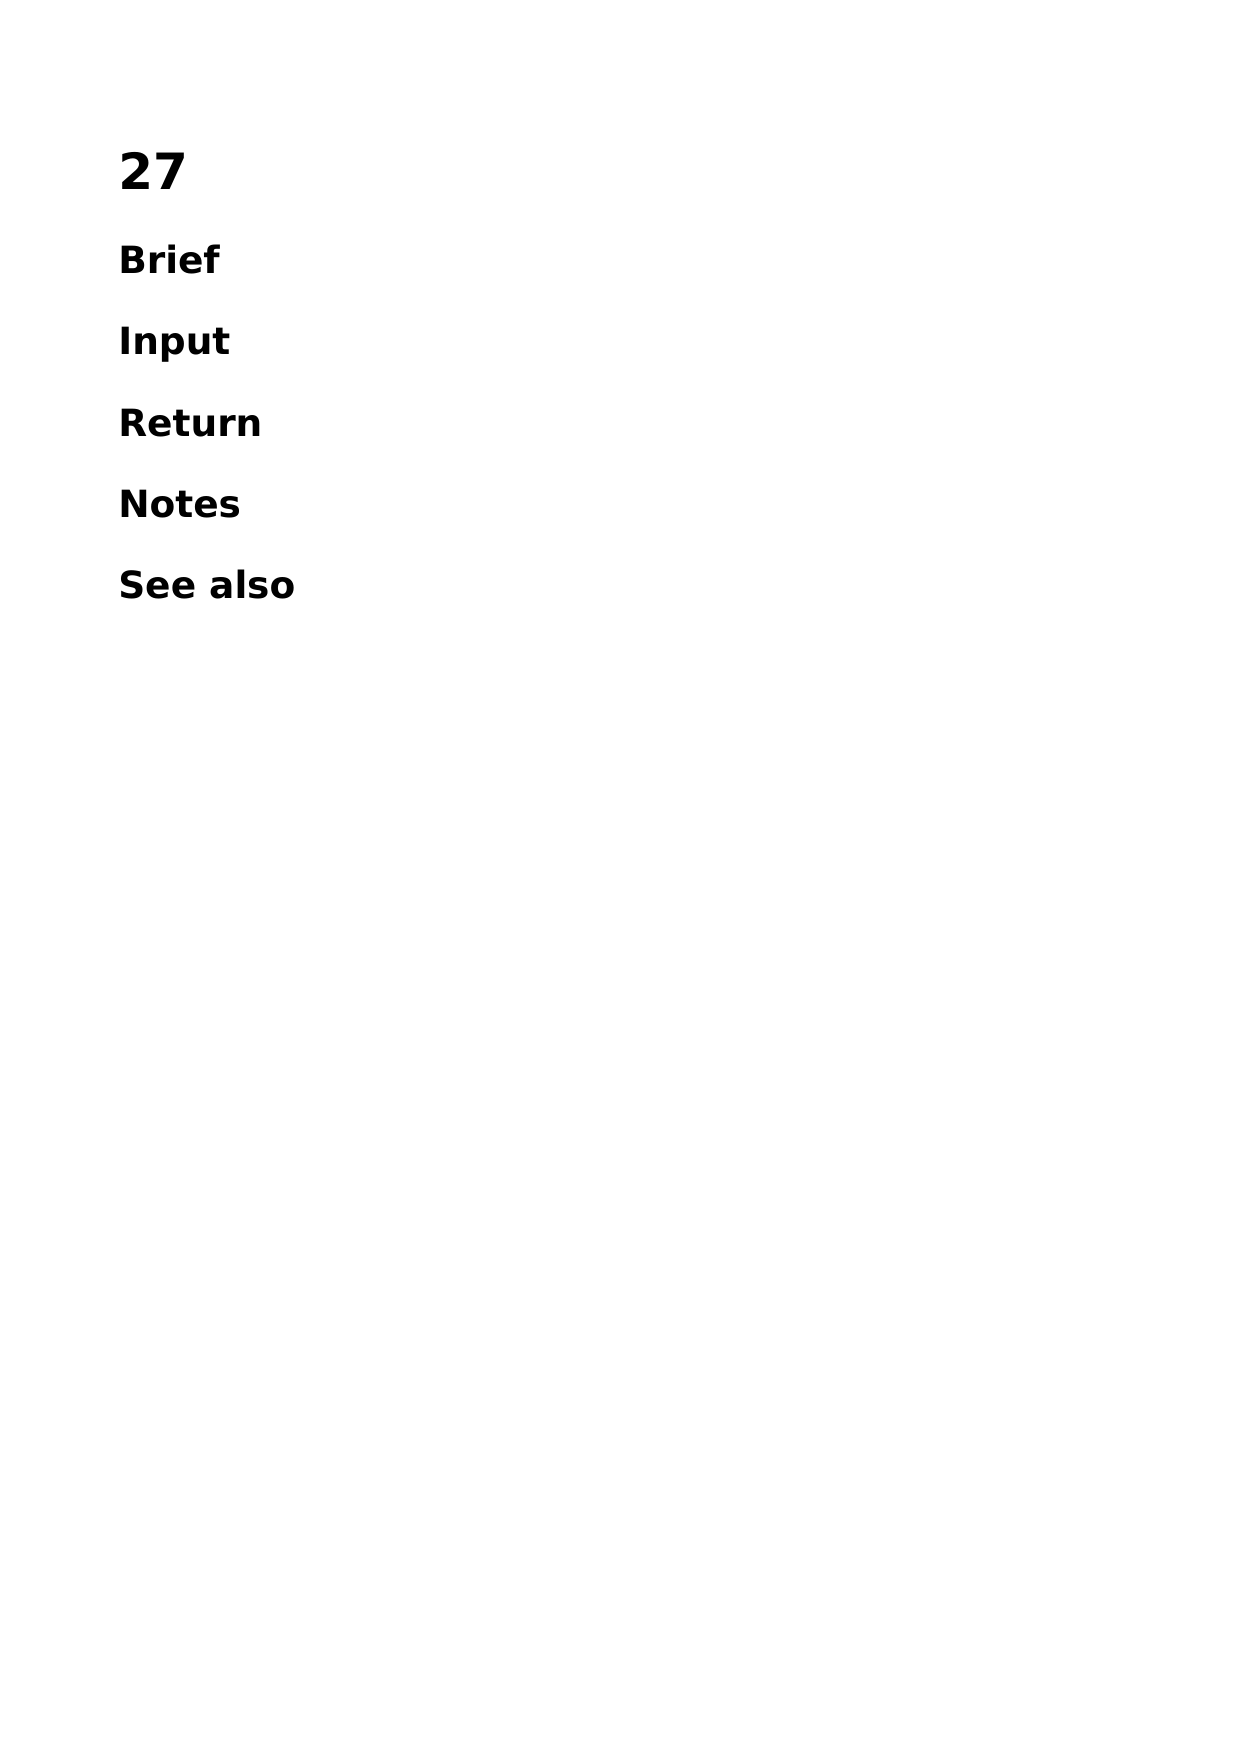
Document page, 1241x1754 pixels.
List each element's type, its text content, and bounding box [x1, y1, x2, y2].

subtitle Return [118, 401, 1122, 445]
subtitle Notes [118, 482, 1122, 526]
subtitle See also [118, 563, 1122, 607]
subtitle Input [118, 320, 1122, 364]
subtitle Brief [118, 239, 1122, 282]
subtitle 27 [118, 143, 1122, 201]
